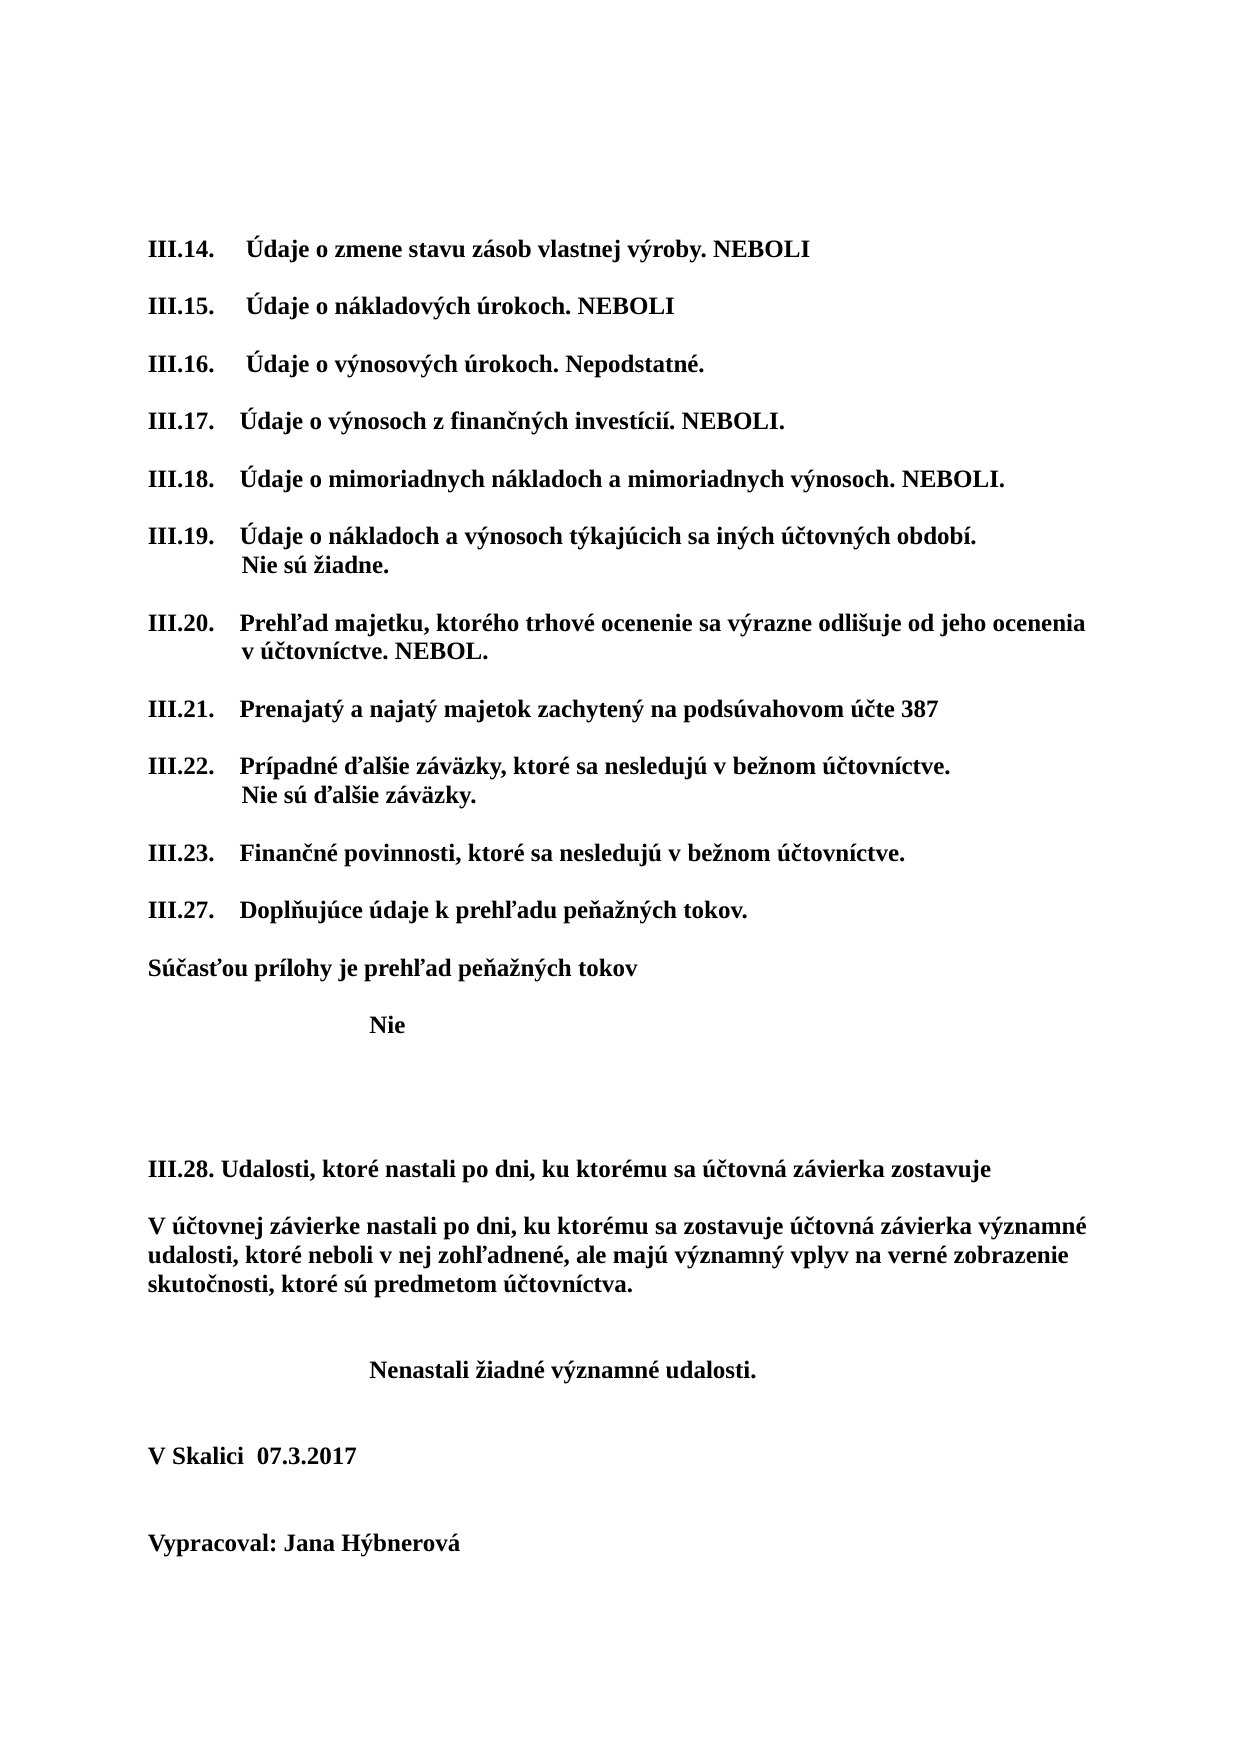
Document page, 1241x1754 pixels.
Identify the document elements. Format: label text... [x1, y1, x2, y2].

text III.19. Údaje o nákladoch a výnosoch týkajúcich sa iných účtovných období. [148, 521, 1141, 550]
text III.16. Údaje o výnosových úrokoch. Nepodstatné. [148, 349, 1141, 378]
text Vypracoval: Jana Hýbnerová [148, 1528, 1141, 1556]
text v účtovníctve. NEBOL. [148, 636, 1141, 665]
text III.27. Doplňujúce údaje k prehľadu peňažných tokov. [148, 895, 1141, 924]
text Nie sú žiadne. [148, 550, 1141, 579]
text III.28. Udalosti, ktoré nastali po dni, ku ktorému sa účtovná závierka zostavuje [148, 1154, 1141, 1183]
text III.14. Údaje o zmene stavu zásob vlastnej výroby. NEBOLI [148, 234, 1141, 263]
text III.22. Prípadné ďalšie záväzky, ktoré sa nesledujú v bežnom účtovníctve. [148, 751, 1141, 780]
text III.21. Prenajatý a najatý majetok zachytený na podsúvahovom účte 387 [148, 694, 1141, 723]
text Súčasťou prílohy je prehľad peňažných tokov [148, 953, 1141, 981]
text V Skalici 07.3.2017 [148, 1441, 1141, 1470]
text III.15. Údaje o nákladových úrokoch. NEBOLI [148, 291, 1141, 320]
text III.18. Údaje o mimoriadnych nákladoch a mimoriadnych výnosoch. NEBOLI. [148, 464, 1141, 493]
text III.23. Finančné povinnosti, ktoré sa nesledujú v bežnom účtovníctve. [148, 838, 1141, 866]
text Nenastali žiadné významné udalosti. [148, 1355, 1141, 1384]
text III.17. Údaje o výnosoch z finančných investícií. NEBOLI. [148, 406, 1141, 435]
text Nie [148, 1010, 1141, 1039]
text Nie sú ďalšie záväzky. [148, 780, 1141, 809]
text III.20. Prehľad majetku, ktorého trhové ocenenie sa výrazne odlišuje od jeho ocenenia [148, 608, 1141, 636]
text V účtovnej závierke nastali po dni, ku ktorému sa zostavuje účtovná závierka významné udalosti, ktoré neboli v nej zohľadnené, ale majú významný vplyv na verné zobrazenie skutočnosti, ktoré sú predmetom účtovníctva. [148, 1211, 1141, 1298]
